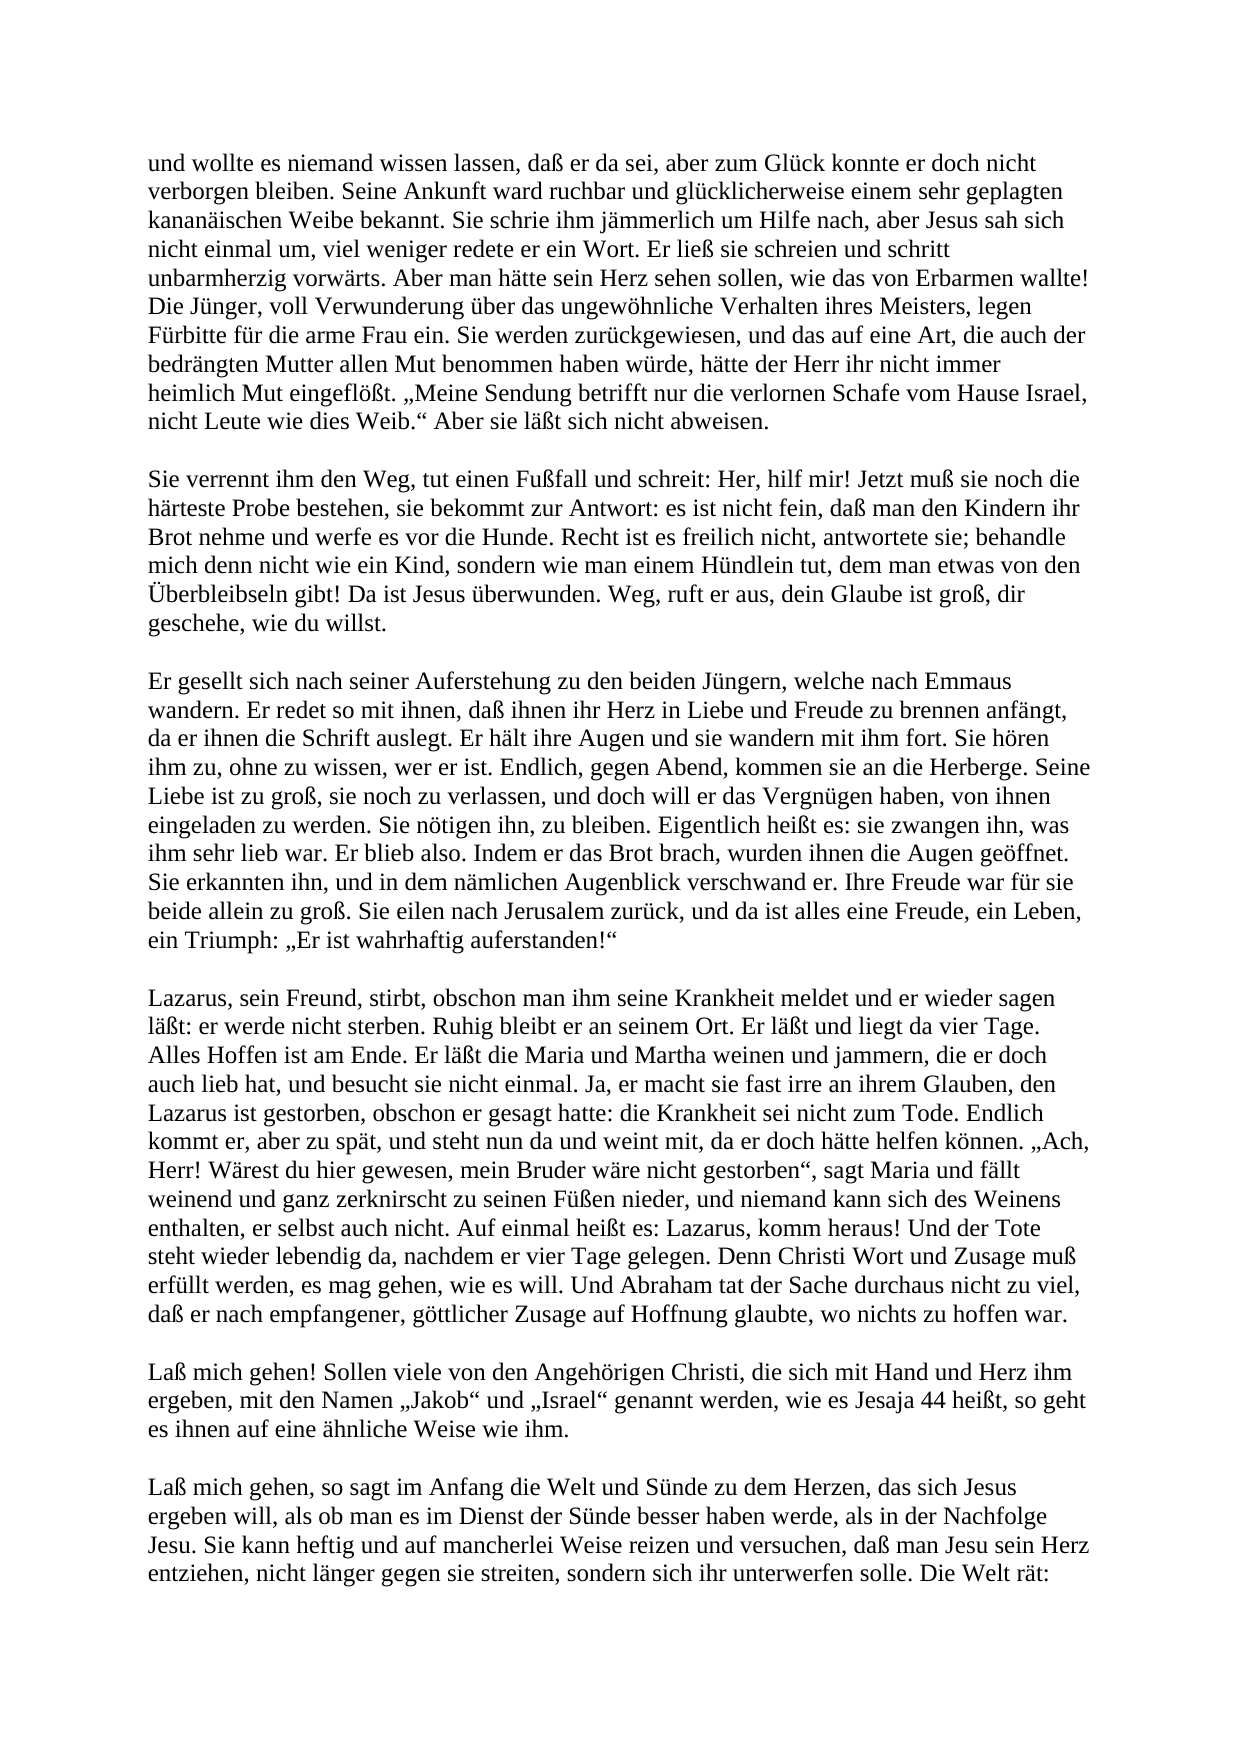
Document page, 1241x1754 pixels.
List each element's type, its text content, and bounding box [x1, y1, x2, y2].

text Er gesellt sich nach seiner Auferstehung zu den beiden Jüngern, welche nach Emmaus wandern. Er redet so mit ihnen, daß ihnen ihr Herz in Liebe und Freude zu brennen anfängt, da er ihnen die Schrift auslegt. Er hält ihre Augen und sie wandern mit ihm fort. Sie hören ihm zu, ohne zu wissen, wer er ist. Endlich, gegen Abend, kommen sie an die Herberge. Seine Liebe ist zu groß, sie noch zu verlassen, und doch will er das Vergnügen haben, von ihnen eingeladen zu werden. Sie nötigen ihn, zu bleiben. Eigentlich heißt es: sie zwangen ihn, was ihm sehr lieb war. Er blieb also. Indem er das Brot brach, wurden ihnen die Augen geöffnet. Sie erkannten ihn, und in dem nämlichen Augenblick verschwand er. Ihre Freude war für sie beide allein zu groß. Sie eilen nach Jerusalem zurück, und da ist alles eine Freude, ein Leben, ein Triumph: „Er ist wahrhaftig auferstanden!“ [148, 666, 1093, 953]
text Sie verrennt ihm den Weg, tut einen Fußfall und schreit: Her, hilf mir! Jetzt muß sie noch die härteste Probe bestehen, sie bekommt zur Antwort: es ist nicht fein, daß man den Kindern ihr Brot nehme und werfe es vor die Hunde. Recht ist es freilich nicht, antwortete sie; behandle mich denn nicht wie ein Kind, sondern wie man einem Hündlein tut, dem man etwas von den Überbleibseln gibt! Da ist Jesus überwunden. Weg, ruft er aus, dein Glaube ist groß, dir geschehe, wie du willst. [148, 464, 1093, 637]
text und wollte es niemand wissen lassen, daß er da sei, aber zum Glück konnte er doch nicht verborgen bleiben. Seine Ankunft ward ruchbar und glücklicherweise einem sehr geplagten kananäischen Weibe bekannt. Sie schrie ihm jämmerlich um Hilfe nach, aber Jesus sah sich nicht einmal um, viel weniger redete er ein Wort. Er ließ sie schreien und schritt unbarmherzig vorwärts. Aber man hätte sein Herz sehen sollen, wie das von Erbarmen wallte! Die Jünger, voll Verwunderung über das ungewöhnliche Verhalten ihres Meisters, legen Fürbitte für die arme Frau ein. Sie werden zurückgewiesen, und das auf eine Art, die auch der bedrängten Mutter allen Mut benommen haben würde, hätte der Herr ihr nicht immer heimlich Mut eingeflößt. „Meine Sendung betrifft nur die verlornen Schafe vom Hause Israel, nicht Leute wie dies Weib.“ Aber sie läßt sich nicht abweisen. [148, 148, 1093, 435]
text Laß mich gehen! Sollen viele von den Angehörigen Christi, die sich mit Hand und Herz ihm ergeben, mit den Namen „Jakob“ und „Israel“ genannt werden, wie es Jesaja 44 heißt, so geht es ihnen auf eine ähnliche Weise wie ihm. [148, 1357, 1093, 1443]
text Lazarus, sein Freund, stirbt, obschon man ihm seine Krankheit meldet und er wieder sagen läßt: er werde nicht sterben. Ruhig bleibt er an seinem Ort. Er läßt und liegt da vier Tage. Alles Hoffen ist am Ende. Er läßt die Maria und Martha weinen und jammern, die er doch auch lieb hat, und besucht sie nicht einmal. Ja, er macht sie fast irre an ihrem Glauben, den Lazarus ist gestorben, obschon er gesagt hatte: die Krankheit sei nicht zum Tode. Endlich kommt er, aber zu spät, und steht nun da und weint mit, da er doch hätte helfen können. „Ach, Herr! Wärest du hier gewesen, mein Bruder wäre nicht gestorben“, sagt Maria und fällt weinend und ganz zerknirscht zu seinen Füßen nieder, und niemand kann sich des Weinens enthalten, er selbst auch nicht. Auf einmal heißt es: Lazarus, komm heraus! Und der Tote steht wieder lebendig da, nachdem er vier Tage gelegen. Denn Christi Wort und Zusage muß erfüllt werden, es mag gehen, wie es will. Und Abraham tat der Sache durchaus nicht zu viel, daß er nach empfangener, göttlicher Zusage auf Hoffnung glaubte, wo nichts zu hoffen war. [148, 983, 1093, 1328]
text Laß mich gehen, so sagt im Anfang die Welt und Sünde zu dem Herzen, das sich Jesus ergeben will, als ob man es im Dienst der Sünde besser haben werde, als in der Nachfolge Jesu. Sie kann heftig und auf mancherlei Weise reizen und versuchen, daß man Jesu sein Herz entziehen, nicht länger gegen sie streiten, sondern sich ihr unterwerfen solle. Die Welt rät: [148, 1472, 1093, 1587]
